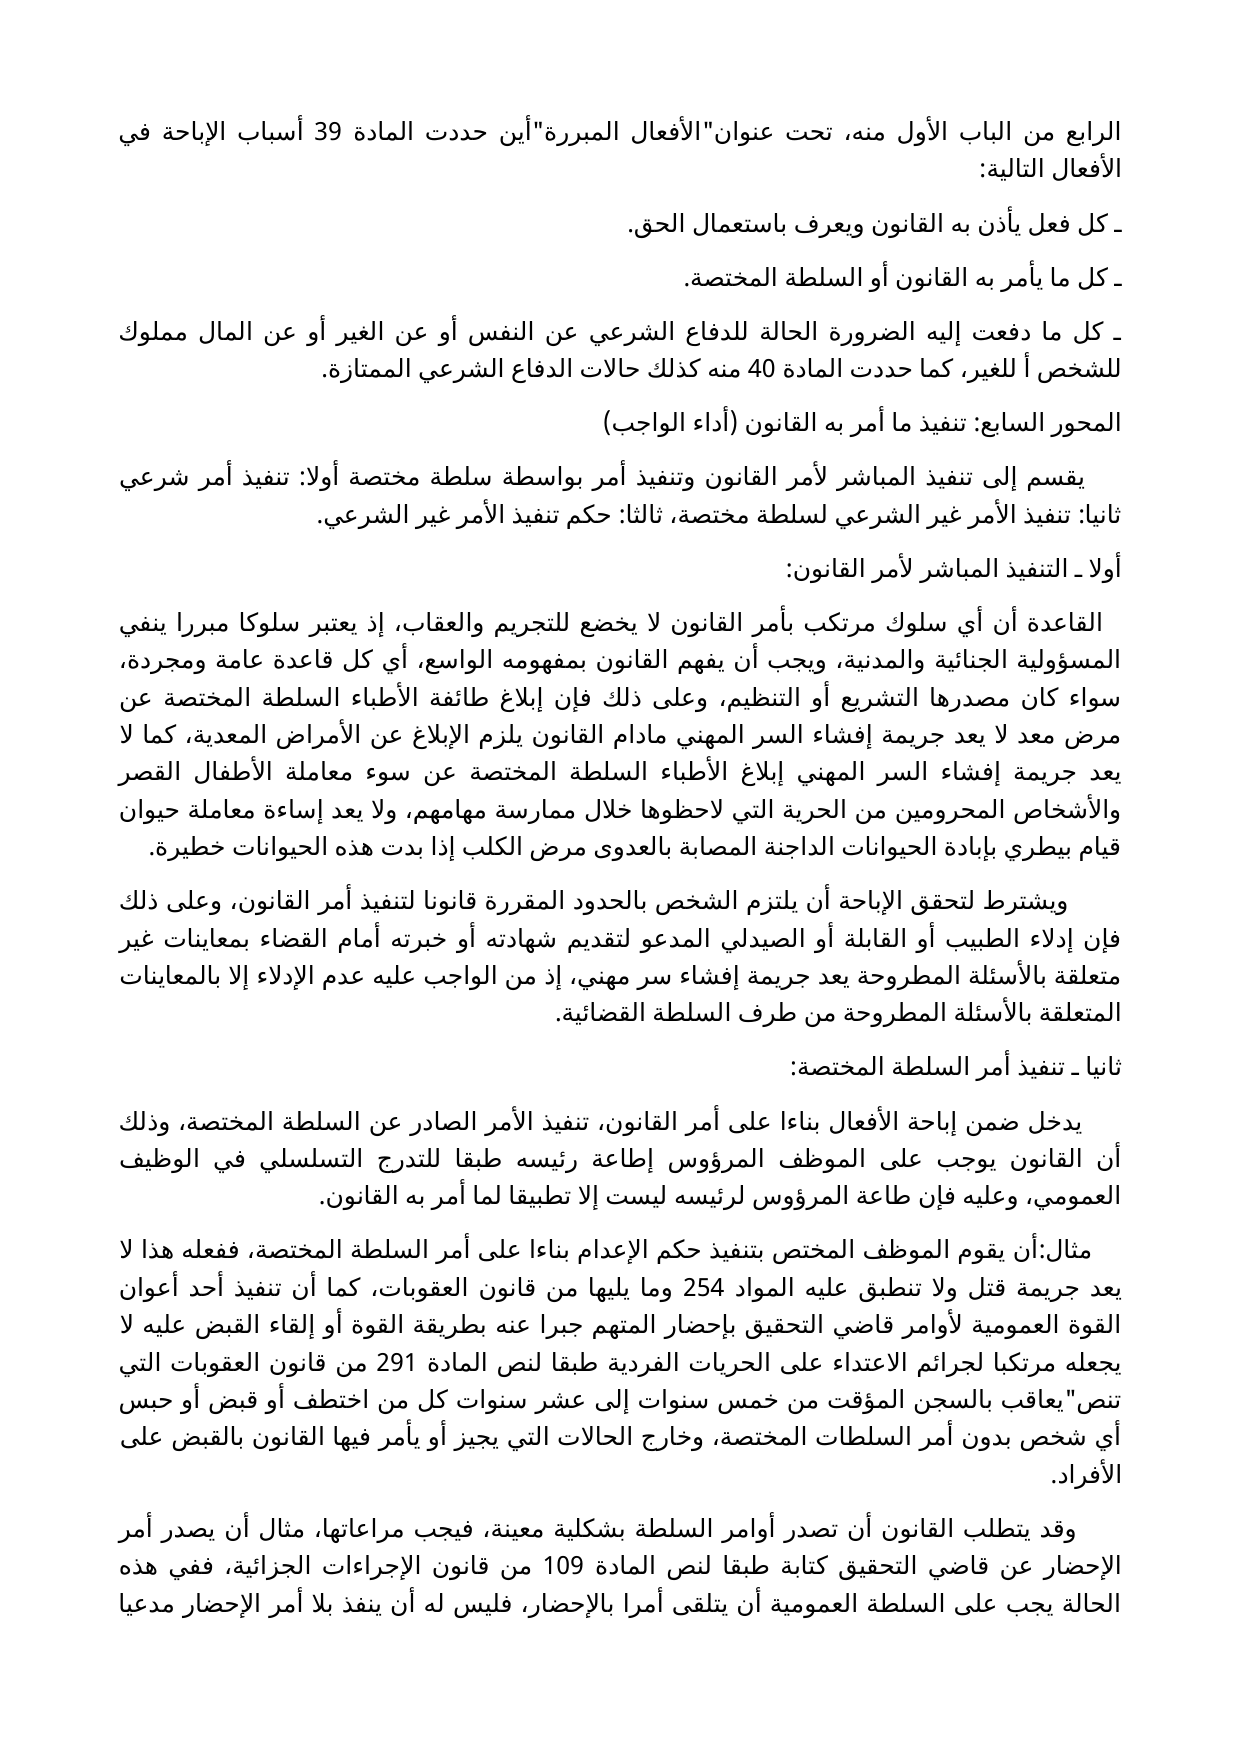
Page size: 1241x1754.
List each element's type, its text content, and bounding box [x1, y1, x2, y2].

text القاعدة أن أي سلوك مرتكب بأمر القانون لا يخضع للتجريم والعقاب، إذ يعتبر سلوكا مبررا ينفي المسؤولية الجنائية والمدنية، ويجب أن يفهم القانون بمفهومه الواسع، أي كل قاعدة عامة ومجردة، سواء كان مصدرها التشريع أو التنظيم، وعلى ذلك فإن إبلاغ طائفة الأطباء السلطة المختصة عن مرض معد لا يعد جريمة إفشاء السر المهني مادام القانون يلزم الإبلاغ عن الأمراض المعدية، كما لا يعد جريمة إفشاء السر المهني إبلاغ الأطباء السلطة المختصة عن سوء معاملة الأطفال القصر والأشخاص المحرومين من الحرية التي لاحظوها خلال ممارسة مهامهم، ولا يعد إساءة معاملة حيوان قيام بيطري بإبادة الحيوانات الداجنة المصابة بالعدوى مرض الكلب إذا بدت هذه الحيوانات خطيرة. [118, 609, 1122, 866]
text يدخل ضمن إباحة الأفعال بناءا على أمر القانون، تنفيذ الأمر الصادر عن السلطة المختصة، وذلك أن القانون يوجب على الموظف المرؤوس إطاعة رئيسه طبقا للتدرج التسلسلي في الوظيف العمومي، وعليه فإن طاعة المرؤوس لرئيسه ليست إلا تطبيقا لما أمر به القانون. [118, 1107, 1122, 1215]
text ـ كل ما دفعت إليه الضرورة الحالة للدفاع الشرعي عن النفس أو عن الغير أو عن المال مملوك للشخص أ للغير، كما حددت المادة 40 منه كذلك حالات الدفاع الشرعي الممتازة. [118, 318, 1122, 388]
text ثانيا ـ تنفيذ أمر السلطة المختصة: [118, 1053, 1122, 1086]
text مثال:أن يقوم الموظف المختص بتنفيذ حكم الإعدام بناءا على أمر السلطة المختصة، ففعله هذا لا يعد جريمة قتل ولا تنطبق عليه المواد 254 وما يليها من قانون العقوبات، كما أن تنفيذ أحد أعوان القوة العمومية لأوامر قاضي التحقيق بإحضار المتهم جبرا عنه بطريقة القوة أو إلقاء القبض عليه لا يجعله مرتكبا لجرائم الاعتداء على الحريات الفردية طبقا لنص المادة 291 من قانون العقوبات التي تنص"يعاقب بالسجن المؤقت من خمس سنوات إلى عشر سنوات كل من اختطف أو قبض أو حبس أي شخص بدون أمر السلطات المختصة، وخارج الحالات التي يجيز أو يأمر فيها القانون بالقبض على الأفراد. [118, 1236, 1122, 1493]
text لقد نظم المشرع الجزائري أسباب الإباحة في المادتين 39 و40 من قانون العقوبات، في الفصل الرابع من الباب الأول منه، تحت عنوان"الأفعال المبررة"أين حددت المادة 39 أسباب الإباحة في الأفعال التالية: [118, 118, 1122, 188]
text وقد يتطلب القانون أن تصدر أوامر السلطة بشكلية معينة، فيجب مراعاتها، مثال أن يصدر أمر الإحضار عن قاضي التحقيق كتابة طبقا لنص المادة 109 من قانون الإجراءات الجزائية، ففي هذه الحالة يجب على السلطة العمومية أن يتلقى أمرا بالإحضار، فليس له أن ينفذ بلا أمر الإحضار مدعيا أنه ينفذ أمر القانون مباشرة، كما لا يجوز إحضار المتهم بدون إحضار كتابي مدعيا أنه تلقى الأمر شفاهية، فنص المادة 109 من قانون الإجراءات الجزائية وذلك إذ توجب أن يذكر في أمر نوع التهمة ومواد القانون المطبقة مع إيضاح هوية المتهم وتاريخ الأمر وتوقيع القاضي الذي أصدره ومهره بخاتمه. [118, 1515, 1122, 1622]
text ـ كل فعل يأذن به القانون ويعرف باستعمال الحق. [118, 209, 1122, 242]
text المحور السابع: تنفيذ ما أمر به القانون (أداء الواجب) [118, 409, 1122, 442]
text ـ كل ما يأمر به القانون أو السلطة المختصة. [118, 264, 1122, 296]
text ويشترط لتحقق الإباحة أن يلتزم الشخص بالحدود المقررة قانونا لتنفيذ أمر القانون، وعلى ذلك فإن إدلاء الطبيب أو القابلة أو الصيدلي المدعو لتقديم شهادته أو خبرته أمام القضاء بمعاينات غير متعلقة بالأسئلة المطروحة يعد جريمة إفشاء سر مهني، إذ من الواجب عليه عدم الإدلاء إلا بالمعاينات المتعلقة بالأسئلة المطروحة من طرف السلطة القضائية. [118, 887, 1122, 1032]
text أولا ـ التنفيذ المباشر لأمر القانون: [118, 555, 1122, 587]
text يقسم إلى تنفيذ المباشر لأمر القانون وتنفيذ أمر بواسطة سلطة مختصة أولا: تنفيذ أمر شرعي ثانيا: تنفيذ الأمر غير الشرعي لسلطة مختصة، ثالثا: حكم تنفيذ الأمر غير الشرعي. [118, 463, 1122, 533]
